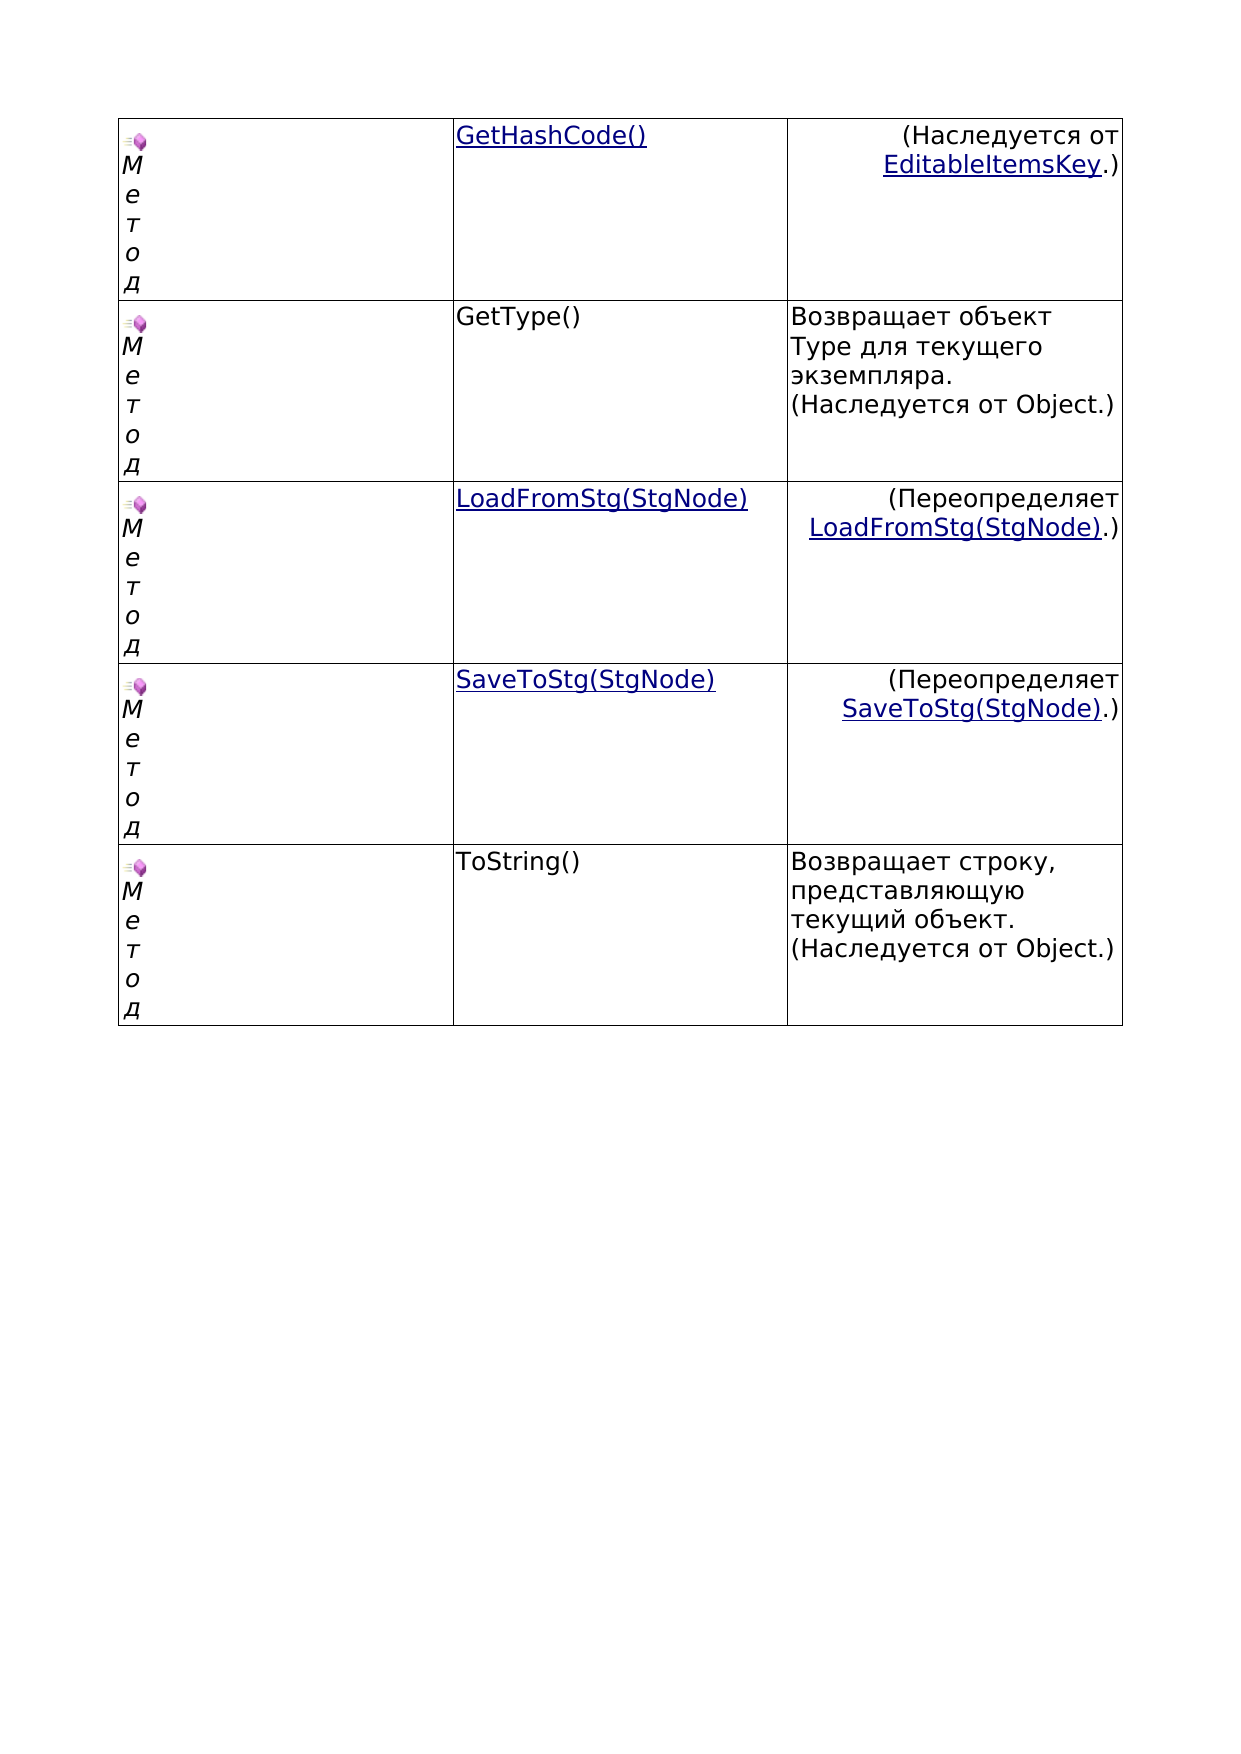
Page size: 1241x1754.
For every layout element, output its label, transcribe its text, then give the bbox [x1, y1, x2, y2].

picture [121, 315, 147, 333]
table_cell GetType() [454, 301, 787, 481]
table_cell Возвращает строку, представляющую текущий объект. (Наследуется от Object.) [788, 845, 1122, 1025]
table_cell (Наследуется от EditableItemsKey.) [788, 119, 1122, 299]
table_cell (Переопределяет LoadFromStg(StgNode).) [788, 482, 1122, 662]
table_cell [119, 119, 453, 299]
table_cell LoadFromStg(StgNode) [454, 482, 787, 662]
table_cell [119, 482, 453, 662]
table_cell [119, 301, 453, 481]
table_cell SaveToStg(StgNode) [454, 664, 787, 844]
table_cell Возвращает объект Type для текущего экземпляра. (Наследуется от Object.) [788, 301, 1122, 481]
picture [121, 678, 147, 696]
table_cell GetHashCode() [454, 119, 787, 299]
picture [121, 859, 147, 877]
picture [121, 496, 147, 514]
table_cell ToString() [454, 845, 787, 1025]
table_cell (Переопределяет SaveToStg(StgNode).) [788, 664, 1122, 844]
picture [121, 133, 147, 151]
table_cell [119, 664, 453, 844]
table_cell [119, 845, 453, 1025]
